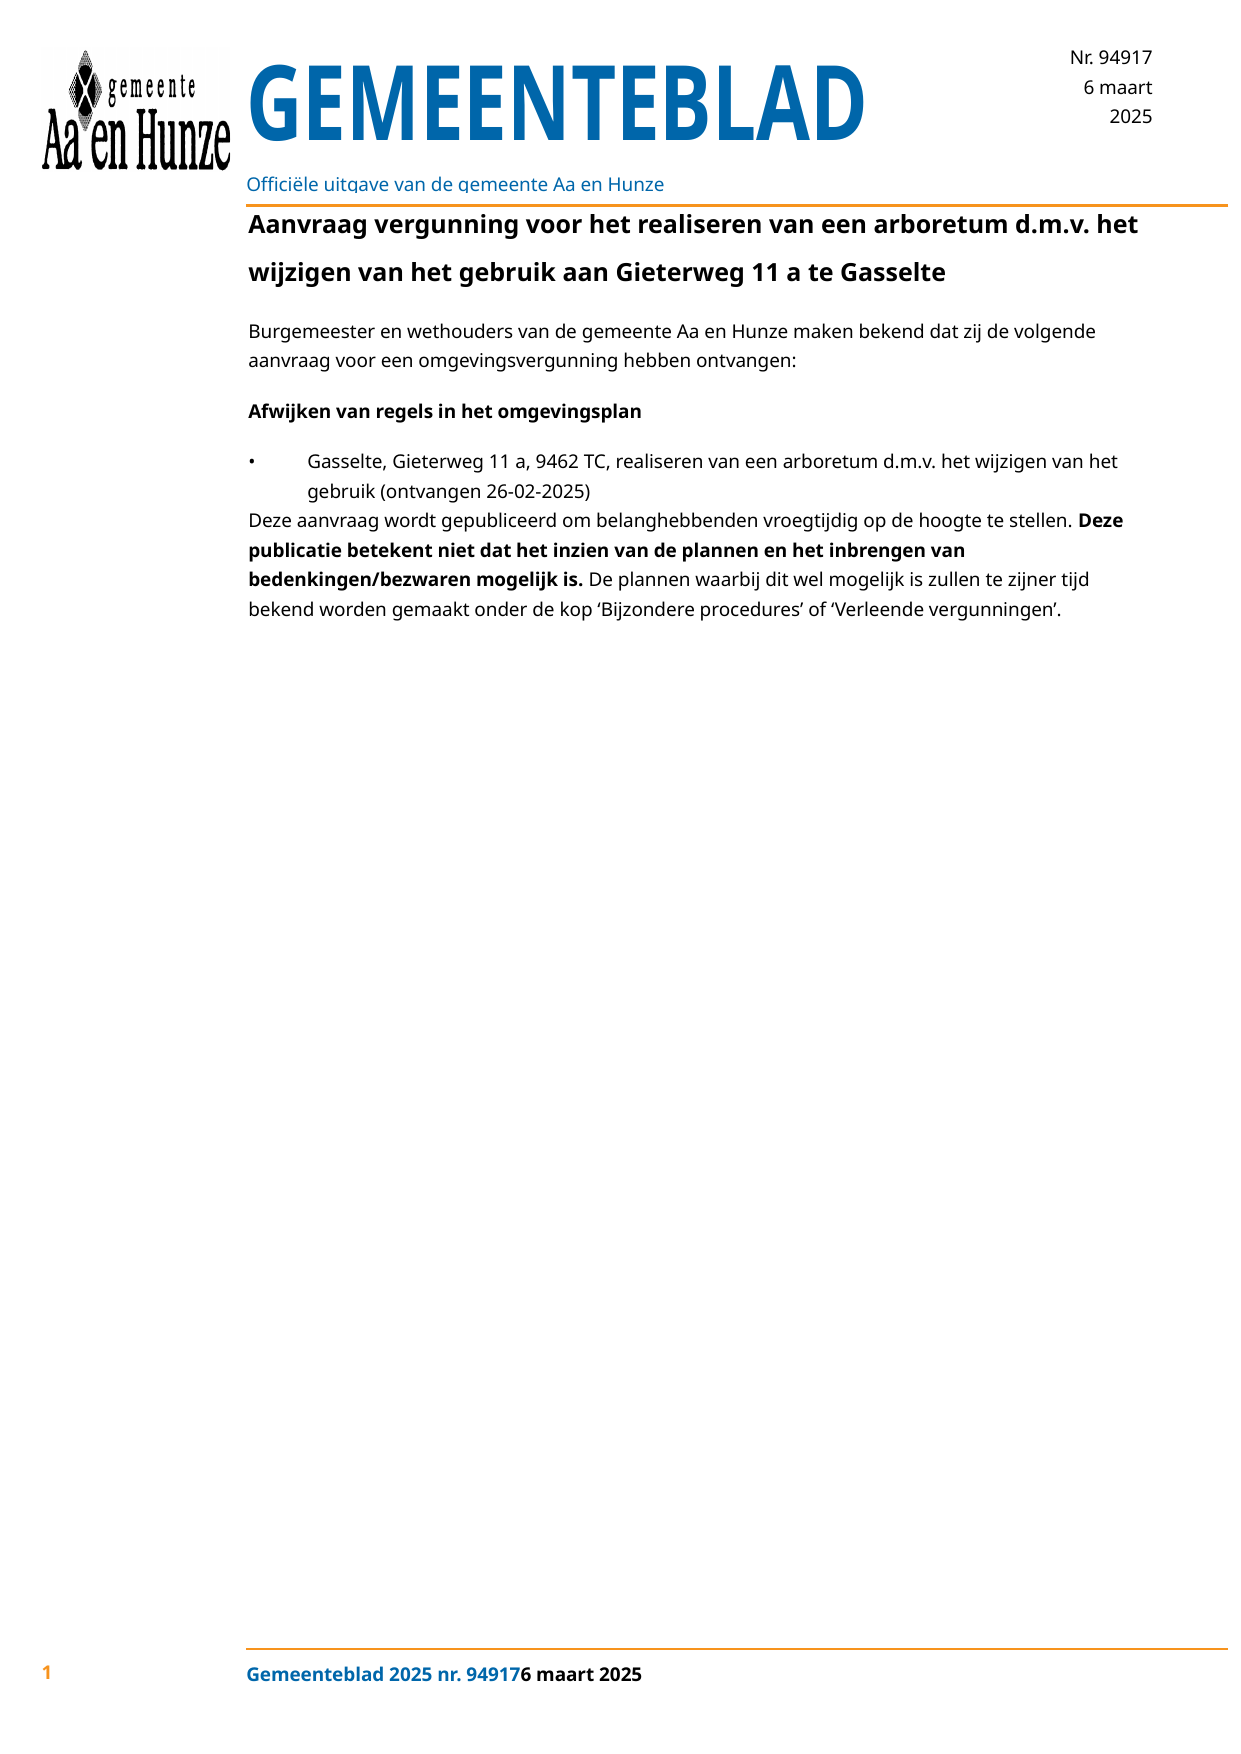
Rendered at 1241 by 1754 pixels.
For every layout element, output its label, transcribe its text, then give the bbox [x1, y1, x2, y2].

text Deze aanvraag wordt gepubliceerd om belanghebbenden vroegtijdig op de hoogte te stellen. Deze publicatie betekent niet dat het inzien van de plannen en het inbrengen van bedenkingen/bezwaren mogelijk is. De plannen waarbij dit wel mogelijk is zullen te zijner tijd bekend worden gemaakt onder de kop ‘Bijzondere procedures’ of ‘Verleende vergunningen’. [248, 507, 1152, 622]
text Burgemeester en wethouders van de gemeente Aa en Hunze maken bekend dat zij de volgende aanvraag voor een omgevingsvergunning hebben ontvangen: [248, 318, 1152, 373]
picture [41, 47, 231, 172]
text Aanvraag vergunning voor het realiseren van een arboretum d.m.v. het wijzigen van het gebruik aan Gieterweg 11 a te Gasselte [248, 207, 1152, 288]
text Afwijken van regels in het omgevingsplan [248, 398, 1152, 424]
list Gasselte, Gieterweg 11 a, 9462 TC, realiseren van een arboretum d.m.v. het wijzigen van het gebruik (ontvangen 26-02-2025) [248, 448, 1152, 504]
